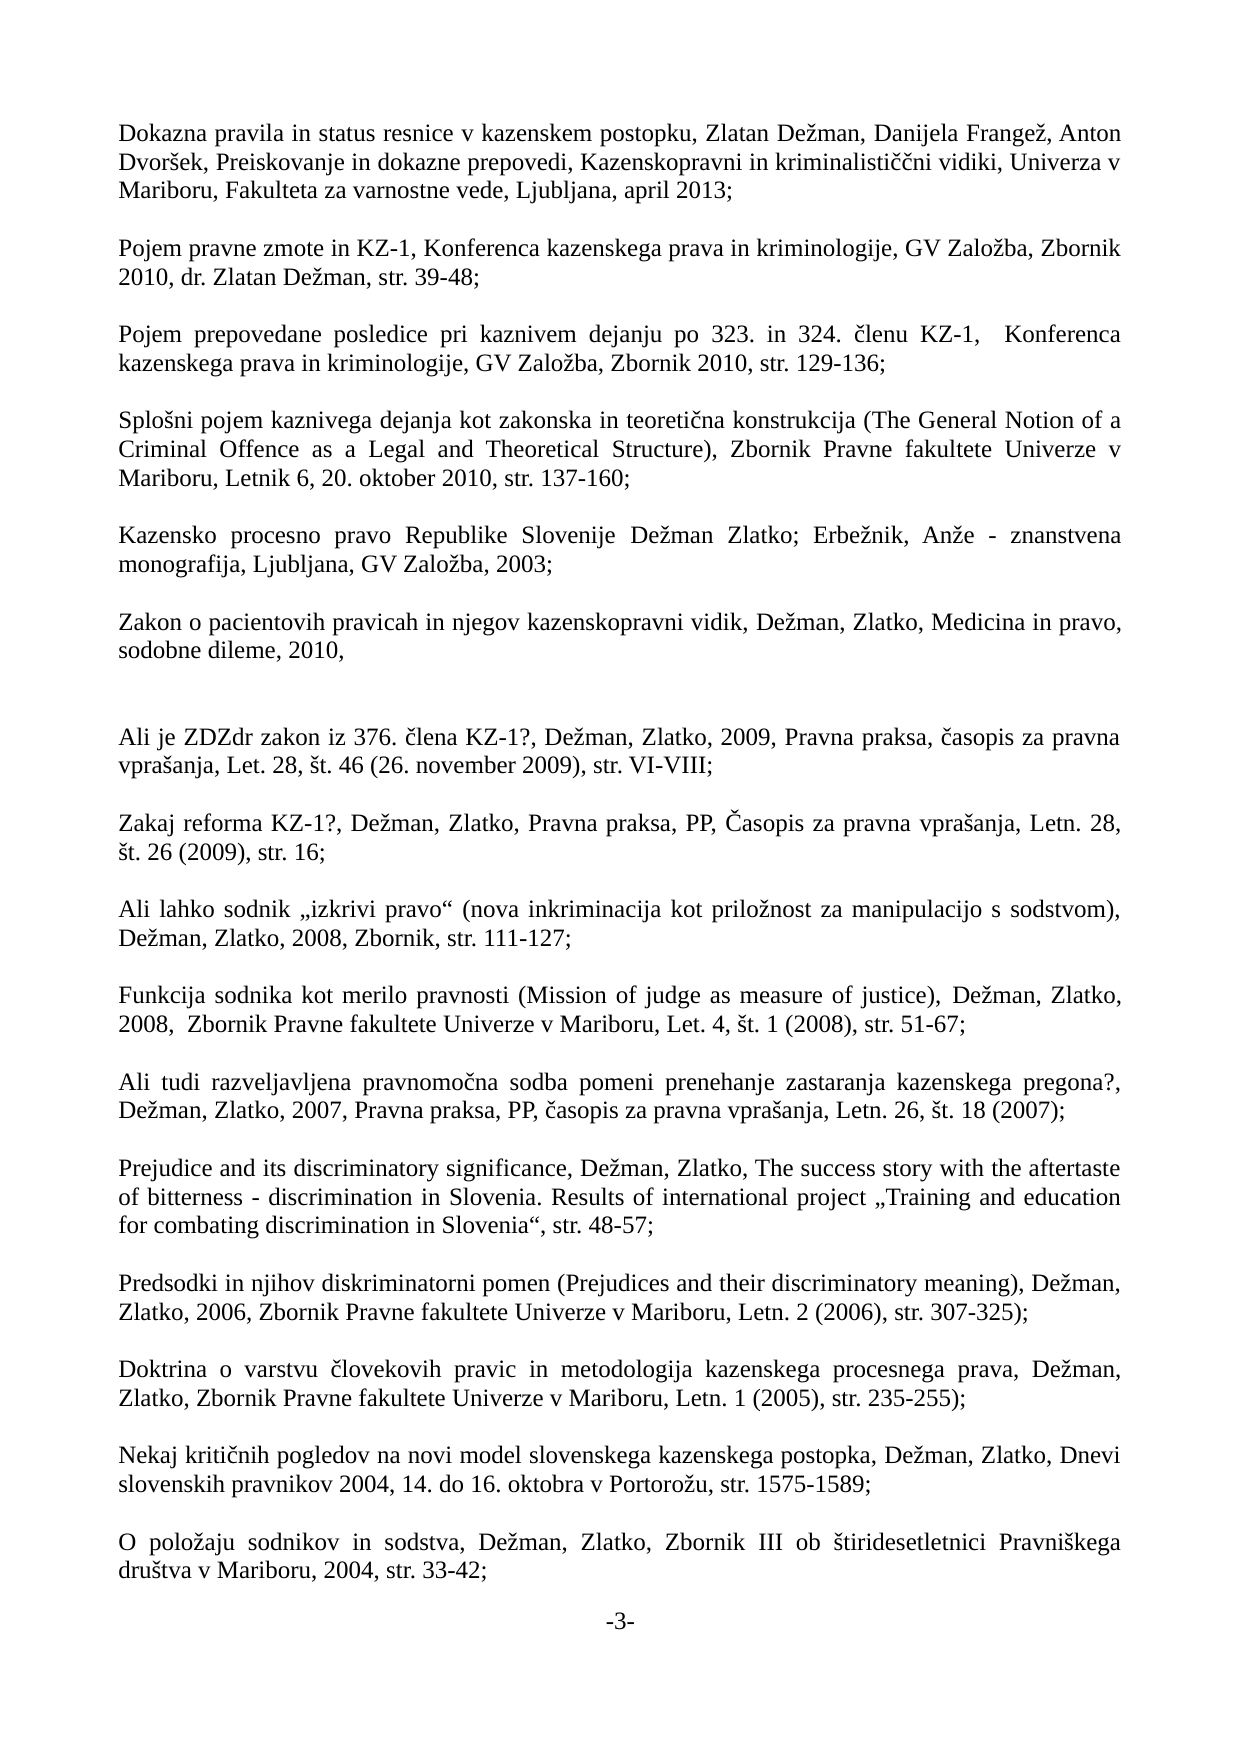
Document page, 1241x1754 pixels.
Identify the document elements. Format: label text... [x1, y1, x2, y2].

text Predsodki in njihov diskriminatorni pomen (Prejudices and their discriminatory meaning), Dežman, Zlatko, 2006, Zbornik Pravne fakultete Univerze v Mariboru, Letn. 2 (2006), str. 307-325); [118, 1268, 1122, 1326]
text Funkcija sodnika kot merilo pravnosti (Mission of judge as measure of justice), Dežman, Zlatko, 2008, Zbornik Pravne fakultete Univerze v Mariboru, Let. 4, št. 1 (2008), str. 51-67; [118, 981, 1122, 1038]
text Kazensko procesno pravo Republike Slovenije Dežman Zlatko; Erbežnik, Anže - znanstvena monografija, Ljubljana, GV Založba, 2003; [118, 521, 1122, 578]
text Dokazna pravila in status resnice v kazenskem postopku, Zlatan Dežman, Danijela Frangež, Anton Dvoršek, Preiskovanje in dokazne prepovedi, Kazenskopravni in kriminalističčni vidiki, Univerza v Mariboru, Fakulteta za varnostne vede, Ljubljana, april 2013; [118, 118, 1122, 204]
text Ali tudi razveljavljena pravnomočna sodba pomeni prenehanje zastaranja kazenskega pregona?, Dežman, Zlatko, 2007, Pravna praksa, PP, časopis za pravna vprašanja, Letn. 26, št. 18 (2007); [118, 1067, 1122, 1124]
text Doktrina o varstvu človekovih pravic in metodologija kazenskega procesnega prava, Dežman, Zlatko, Zbornik Pravne fakultete Univerze v Mariboru, Letn. 1 (2005), str. 235-255); [118, 1354, 1122, 1412]
text Pojem pravne zmote in KZ-1, Konferenca kazenskega prava in kriminologije, GV Založba, Zbornik 2010, dr. Zlatan Dežman, str. 39-48; [118, 233, 1122, 291]
text Zakaj reforma KZ-1?, Dežman, Zlatko, Pravna praksa, PP, Časopis za pravna vprašanja, Letn. 28, št. 26 (2009), str. 16; [118, 808, 1122, 866]
text Ali lahko sodnik „izkrivi pravo“ (nova inkriminacija kot priložnost za manipulacijo s sodstvom), Dežman, Zlatko, 2008, Zbornik, str. 111-127; [118, 894, 1122, 952]
text Splošni pojem kaznivega dejanja kot zakonska in teoretična konstrukcija (The General Notion of a Criminal Offence as a Legal and Theoretical Structure), Zbornik Pravne fakultete Univerze v Mariboru, Letnik 6, 20. oktober 2010, str. 137-160; [118, 406, 1122, 492]
text Prejudice and its discriminatory significance, Dežman, Zlatko, The success story with the aftertaste of bitterness - discrimination in Slovenia. Results of international project „Training and education for combating discrimination in Slovenia“, str. 48-57; [118, 1153, 1122, 1239]
text Zakon o pacientovih pravicah in njegov kazenskopravni vidik, Dežman, Zlatko, Medicina in pravo, sodobne dileme, 2010, [118, 607, 1122, 664]
text O položaju sodnikov in sodstva, Dežman, Zlatko, Zbornik III ob štiridesetletnici Pravniškega društva v Mariboru, 2004, str. 33-42; [118, 1527, 1122, 1584]
text Nekaj kritičnih pogledov na novi model slovenskega kazenskega postopka, Dežman, Zlatko, Dnevi slovenskih pravnikov 2004, 14. do 16. oktobra v Portorožu, str. 1575-1589; [118, 1441, 1122, 1498]
text Pojem prepovedane posledice pri kaznivem dejanju po 323. in 324. členu KZ-1, Konferenca kazenskega prava in kriminologije, GV Založba, Zbornik 2010, str. 129-136; [118, 319, 1122, 377]
text Ali je ZDZdr zakon iz 376. člena KZ-1?, Dežman, Zlatko, 2009, Pravna praksa, časopis za pravna vprašanja, Let. 28, št. 46 (26. november 2009), str. VI-VIII; [118, 722, 1122, 779]
